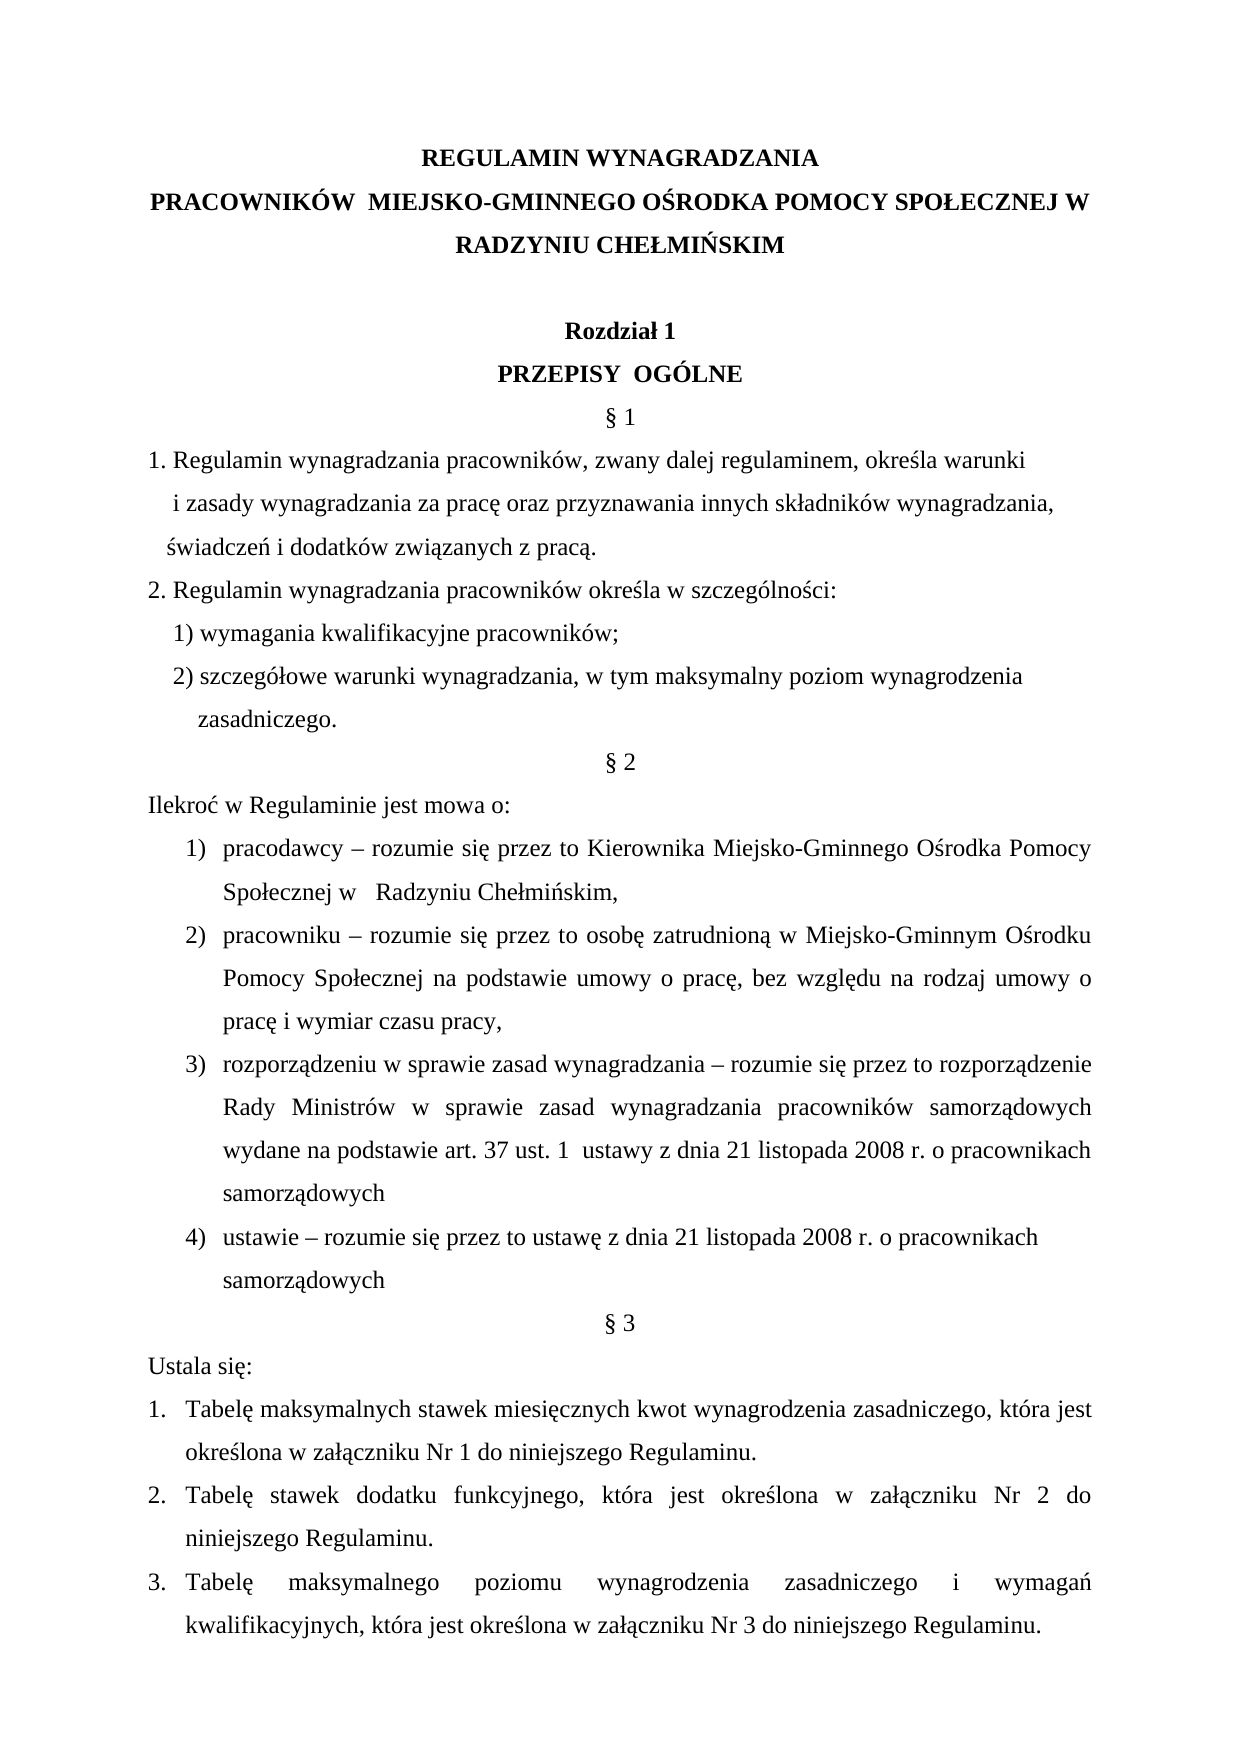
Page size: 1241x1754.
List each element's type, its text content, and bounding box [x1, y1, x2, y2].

list pracowniku – rozumie się przez to osobę zatrudnioną w Miejsko-Gminnym Ośrodku Pomocy Społecznej na podstawie umowy o pracę, bez względu na rodzaj umowy o pracę i wymiar czasu pracy, [185, 920, 1092, 1035]
list rozporządzeniu w sprawie zasad wynagradzania – rozumie się przez to rozporządzenie Rady Ministrów w sprawie zasad wynagradzania pracowników samorządowych wydane na podstawie art. 37 ust. 1 ustawy z dnia 21 listopada 2008 r. o pracownikach samorządowych [185, 1049, 1092, 1207]
text § 2 [148, 747, 1092, 776]
list ustawie – rozumie się przez to ustawę z dnia 21 listopada 2008 r. o pracownikach [185, 1222, 1092, 1250]
text 2. Regulamin wynagradzania pracowników określa w szczególności: [148, 575, 1092, 603]
text PRZEPISY OGÓLNE [148, 359, 1092, 388]
text Ilekroć w Regulaminie jest mowa o: [148, 790, 1092, 819]
text § 3 [148, 1308, 1092, 1337]
list Tabelę stawek dodatku funkcyjnego, która jest określona w załączniku Nr 2 do niniejszego Regulaminu. [148, 1480, 1092, 1552]
text samorządowych [185, 1265, 1092, 1293]
text 2) szczegółowe warunki wynagradzania, w tym maksymalny poziom wynagrodzenia [148, 661, 1092, 690]
list Tabelę maksymalnego poziomu wynagrodzenia zasadniczego i wymagań kwalifikacyjnych, która jest określona w załączniku Nr 3 do niniejszego Regulaminu. [148, 1567, 1092, 1638]
text § 1 [148, 402, 1092, 431]
text 1. Regulamin wynagradzania pracowników, zwany dalej regulaminem, określa warunki [148, 445, 1092, 474]
text świadczeń i dodatków związanych z pracą. [148, 532, 1092, 560]
text i zasady wynagradzania za pracę oraz przyznawania innych składników wynagradzania, [148, 488, 1092, 517]
text zasadniczego. [148, 704, 1092, 733]
text 1) wymagania kwalifikacyjne pracowników; [148, 618, 1092, 647]
text Ustala się: [148, 1351, 1092, 1380]
subtitle PRACOWNIKÓW MIEJSKO-GMINNEGO OŚRODKA POMOCY SPOŁECZNEJ W RADZYNIU CHEŁMIŃSKIM [148, 187, 1092, 258]
subtitle Rozdział 1 [148, 316, 1092, 345]
text REGULAMIN WYNAGRADZANIA [148, 143, 1092, 172]
list Tabelę maksymalnych stawek miesięcznych kwot wynagrodzenia zasadniczego, która jest określona w załączniku Nr 1 do niniejszego Regulaminu. [148, 1394, 1092, 1466]
list pracodawcy – rozumie się przez to Kierownika Miejsko-Gminnego Ośrodka Pomocy Społecznej w Radzyniu Chełmińskim, [185, 833, 1092, 905]
